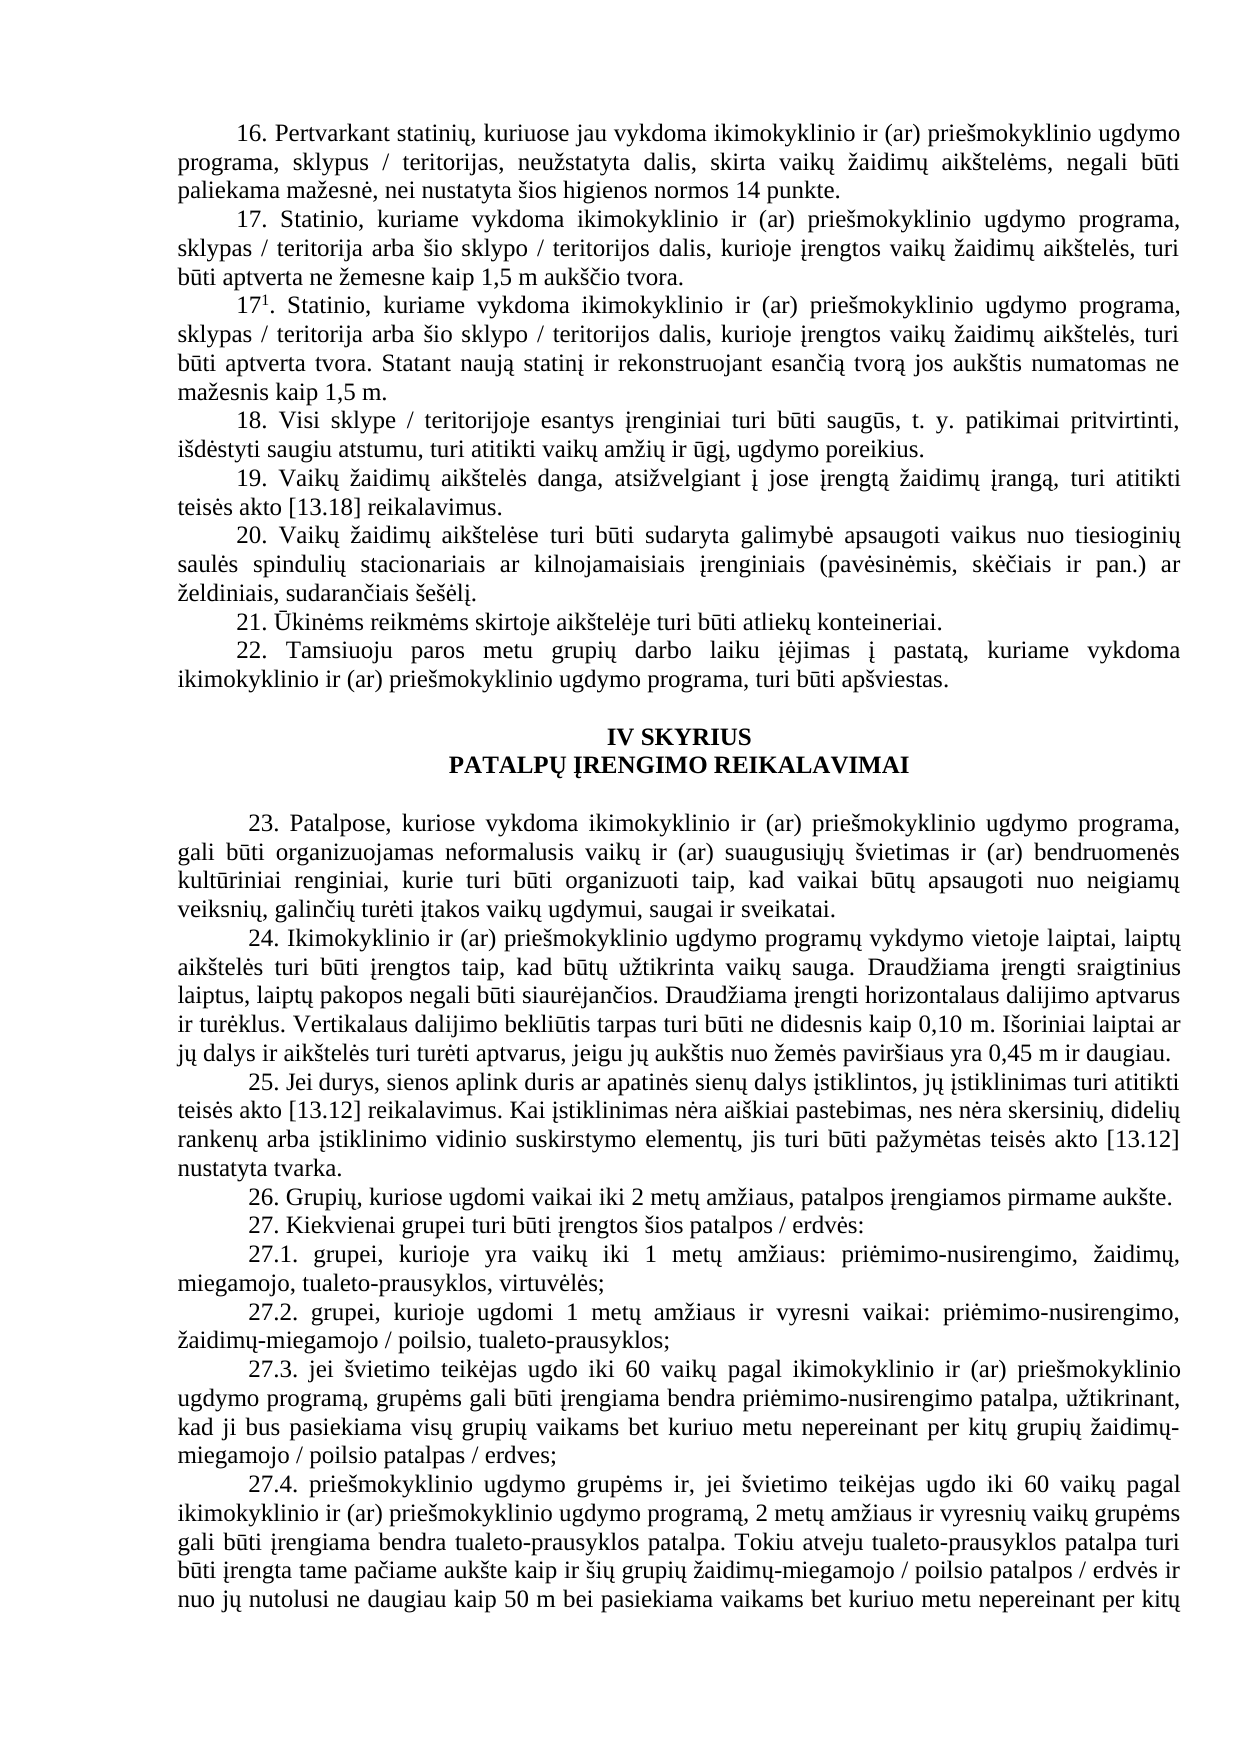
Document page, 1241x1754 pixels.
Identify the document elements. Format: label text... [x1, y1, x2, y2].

text 27.2. grupei, kurioje ugdomi 1 metų amžiaus ir vyresni vaikai: priėmimo-nusirengimo, žaidimų-miegamojo / poilsio, tualeto-prausyklos; [177, 1297, 1181, 1354]
text 16. Pertvarkant statinių, kuriuose jau vykdoma ikimokyklinio ir (ar) priešmokyklinio ugdymo programa, sklypus / teritorijas, neužstatyta dalis, skirta vaikų žaidimų aikštelėms, negali būti paliekama mažesnė, nei nustatyta šios higienos normos 14 punkte. [177, 118, 1181, 204]
text 20. Vaikų žaidimų aikštelėse turi būti sudaryta galimybė apsaugoti vaikus nuo tiesioginių saulės spindulių stacionariais ar kilnojamaisiais įrenginiais (pavėsinėmis, skėčiais ir pan.) ar želdiniais, sudarančiais šešėlį. [177, 521, 1181, 607]
text 19. Vaikų žaidimų aikštelės danga, atsižvelgiant į jose įrengtą žaidimų įrangą, turi atitikti teisės akto [13.18] reikalavimus. [177, 463, 1181, 521]
text PATALPŲ ĮRENGIMO REIKALAVIMAI [177, 751, 1181, 779]
text 27.4. priešmokyklinio ugdymo grupėms ir, jei švietimo teikėjas ugdo iki 60 vaikų pagal ikimokyklinio ir (ar) priešmokyklinio ugdymo programą, 2 metų amžiaus ir vyresnių vaikų grupėms gali būti įrengiama bendra tualeto-prausyklos patalpa. Tokiu atveju tualeto-prausyklos patalpa turi būti įrengta tame pačiame aukšte kaip ir šių grupių žaidimų-miegamojo / poilsio patalpos / erdvės ir nuo jų nutolusi ne daugiau kaip 50 m bei pasiekiama vaikams bet kuriuo metu nepereinant per kitų [177, 1469, 1181, 1613]
text 17. Statinio, kuriame vykdoma ikimokyklinio ir (ar) priešmokyklinio ugdymo programa, sklypas / teritorija arba šio sklypo / teritorijos dalis, kurioje įrengtos vaikų žaidimų aikštelės, turi būti aptverta ne žemesne kaip 1,5 m aukščio tvora. [177, 204, 1181, 291]
text 23. Patalpose, kuriose vykdoma ikimokyklinio ir (ar) priešmokyklinio ugdymo programa, gali būti organizuojamas neformalusis vaikų ir (ar) suaugusiųjų švietimas ir (ar) bendruomenės kultūriniai renginiai, kurie turi būti organizuoti taip, kad vaikai būtų apsaugoti nuo neigiamų veiksnių, galinčių turėti įtakos vaikų ugdymui, saugai ir sveikatai. [177, 808, 1181, 923]
text 27.1. grupei, kurioje yra vaikų iki 1 metų amžiaus: priėmimo-nusirengimo, žaidimų, miegamojo, tualeto-prausyklos, virtuvėlės; [177, 1239, 1181, 1297]
text IV SKYRIUS [177, 722, 1181, 751]
text 21. Ūkinėms reikmėms skirtoje aikštelėje turi būti atliekų konteineriai. [177, 607, 1181, 636]
text 24. Ikimokyklinio ir (ar) priešmokyklinio ugdymo programų vykdymo vietoje laiptai, laiptų aikštelės turi būti įrengtos taip, kad būtų užtikrinta vaikų sauga. Draudžiama įrengti sraigtinius laiptus, laiptų pakopos negali būti siaurėjančios. Draudžiama įrengti horizontalaus dalijimo aptvarus ir turėklus. Vertikalaus dalijimo bekliūtis tarpas turi būti ne didesnis kaip 0,10 m. Išoriniai laiptai ar jų dalys ir aikštelės turi turėti aptvarus, jeigu jų aukštis nuo žemės paviršiaus yra 0,45 m ir daugiau. [177, 923, 1181, 1067]
text 25. Jei durys, sienos aplink duris ar apatinės sienų dalys įstiklintos, jų įstiklinimas turi atitikti teisės akto [13.12] reikalavimus. Kai įstiklinimas nėra aiškiai pastebimas, nes nėra skersinių, didelių rankenų arba įstiklinimo vidinio suskirstymo elementų, jis turi būti pažymėtas teisės akto [13.12] nustatyta tvarka. [177, 1067, 1181, 1182]
text 18. Visi sklype / teritorijoje esantys įrenginiai turi būti saugūs, t. y. patikimai pritvirtinti, išdėstyti saugiu atstumu, turi atitikti vaikų amžių ir ūgį, ugdymo poreikius. [177, 406, 1181, 463]
text 27.3. jei švietimo teikėjas ugdo iki 60 vaikų pagal ikimokyklinio ir (ar) priešmokyklinio ugdymo programą, grupėms gali būti įrengiama bendra priėmimo-nusirengimo patalpa, užtikrinant, kad ji bus pasiekiama visų grupių vaikams bet kuriuo metu nepereinant per kitų grupių žaidimų-miegamojo / poilsio patalpas / erdves; [177, 1354, 1181, 1469]
text 22. Tamsiuoju paros metu grupių darbo laiku įėjimas į pastatą, kuriame vykdoma ikimokyklinio ir (ar) priešmokyklinio ugdymo programa, turi būti apšviestas. [177, 636, 1181, 693]
text 27. Kiekvienai grupei turi būti įrengtos šios patalpos / erdvės: [177, 1211, 1181, 1239]
text 171. Statinio, kuriame vykdoma ikimokyklinio ir (ar) priešmokyklinio ugdymo programa, sklypas / teritorija arba šio sklypo / teritorijos dalis, kurioje įrengtos vaikų žaidimų aikštelės, turi būti aptverta tvora. Statant naują statinį ir rekonstruojant esančią tvorą jos aukštis numatomas ne mažesnis kaip 1,5 m. [177, 291, 1181, 406]
text 26. Grupių, kuriose ugdomi vaikai iki 2 metų amžiaus, patalpos įrengiamos pirmame aukšte. [177, 1182, 1181, 1211]
